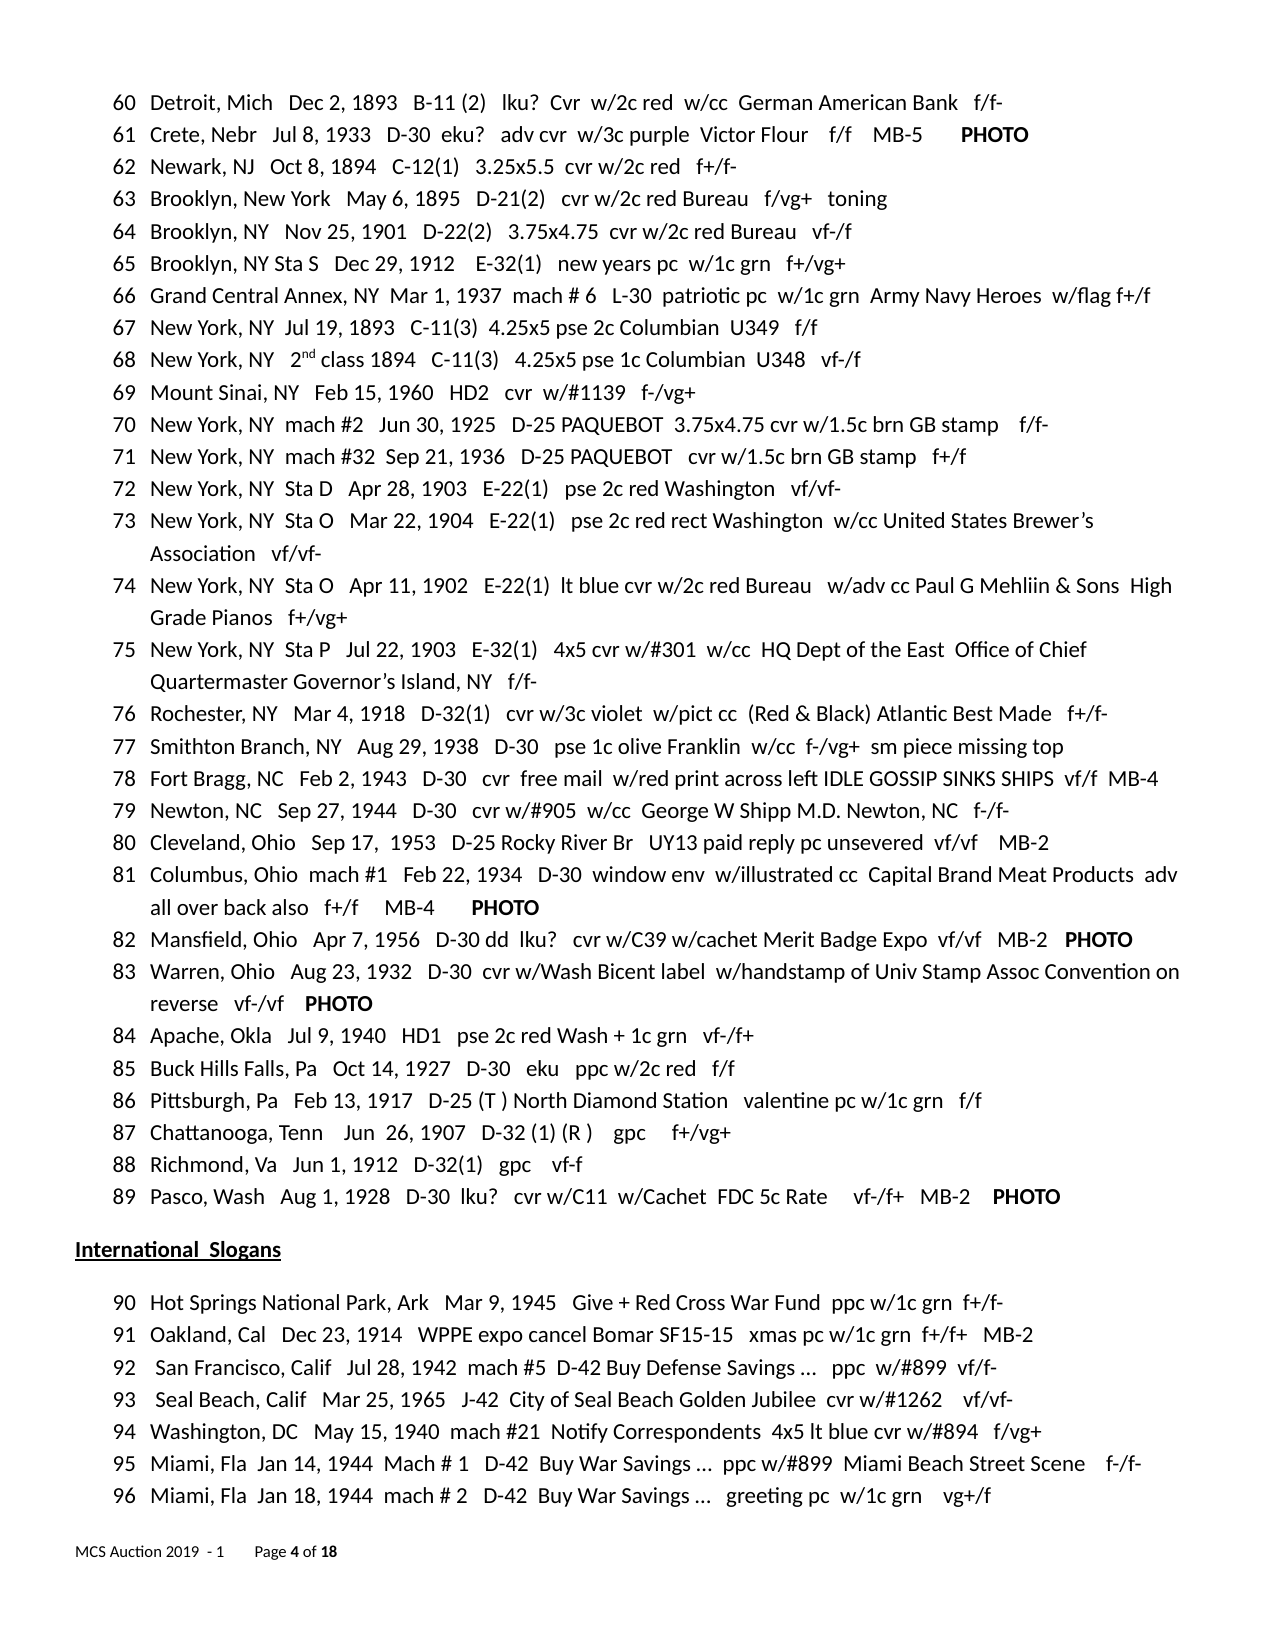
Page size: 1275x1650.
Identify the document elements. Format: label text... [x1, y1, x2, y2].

list Seal Beach, Calif Mar 25, 1965 J-42 City of Seal Beach Golden Jubilee cvr w/#1262 vf/vf- [112, 1385, 1200, 1413]
list New York, NY Jul 19, 1893 C-11(3) 4.25x5 pse 2c Columbian U349 f/f [112, 313, 1200, 341]
list Pasco, Wash Aug 1, 1928 D-30 lku? cvr w/C11 w/Cachet FDC 5c Rate vf-/f+ MB-2 PHOTO [112, 1182, 1200, 1210]
list Cleveland, Ohio Sep 17, 1953 D-25 Rocky River Br UY13 paid reply pc unsevered vf/vf MB-2 [112, 828, 1200, 856]
list Pittsburgh, Pa Feb 13, 1917 D-25 (T ) North Diamond Station valentine pc w/1c grn f/f [112, 1086, 1200, 1114]
list Miami, Fla Jan 14, 1944 Mach # 1 D-42 Buy War Savings … ppc w/#899 Miami Beach Street Scene f-/f- [112, 1449, 1200, 1477]
list Miami, Fla Jan 18, 1944 mach # 2 D-42 Buy War Savings … greeting pc w/1c grn vg+/f [112, 1482, 1200, 1509]
list New York, NY Sta O Apr 11, 1902 E-22(1) lt blue cvr w/2c red Bureau w/adv cc Paul G Mehliin & Sons High Grade Pianos f+/vg+ [112, 571, 1200, 631]
list Mount Sinai, NY Feb 15, 1960 HD2 cvr w/#1139 f-/vg+ [112, 378, 1200, 406]
text International Slogans [75, 1235, 1200, 1263]
list Columbus, Ohio mach #1 Feb 22, 1934 D-30 window env w/illustrated cc Capital Brand Meat Products adv all over back also f+/f MB-4 PHOTO [112, 861, 1200, 921]
list Detroit, Mich Dec 2, 1893 B-11 (2) lku? Cvr w/2c red w/cc German American Bank f/f- [112, 88, 1200, 116]
list Newark, NJ Oct 8, 1894 C-12(1) 3.25x5.5 cvr w/2c red f+/f- [112, 152, 1200, 180]
list Warren, Ohio Aug 23, 1932 D-30 cvr w/Wash Bicent label w/handstamp of Univ Stamp Assoc Convention on reverse vf-/vf PHOTO [112, 957, 1200, 1017]
list New York, NY Sta D Apr 28, 1903 E-22(1) pse 2c red Washington vf/vf- [112, 474, 1200, 502]
list New York, NY mach #2 Jun 30, 1925 D-25 PAQUEBOT 3.75x4.75 cvr w/1.5c brn GB stamp f/f- [112, 410, 1200, 438]
list Chattanooga, Tenn Jun 26, 1907 D-32 (1) (R ) gpc f+/vg+ [112, 1118, 1200, 1146]
list Newton, NC Sep 27, 1944 D-30 cvr w/#905 w/cc George W Shipp M.D. Newton, NC f-/f- [112, 796, 1200, 824]
list Hot Springs National Park, Ark Mar 9, 1945 Give + Red Cross War Fund ppc w/1c grn f+/f- [112, 1288, 1200, 1316]
list Brooklyn, New York May 6, 1895 D-21(2) cvr w/2c red Bureau f/vg+ toning [112, 184, 1200, 213]
list New York, NY Sta P Jul 22, 1903 E-32(1) 4x5 cvr w/#301 w/cc HQ Dept of the East Office of Chief Quartermaster Governor’s Island, NY f/f- [112, 635, 1200, 695]
list Buck Hills Falls, Pa Oct 14, 1927 D-30 eku ppc w/2c red f/f [112, 1054, 1200, 1082]
list Richmond, Va Jun 1, 1912 D-32(1) gpc vf-f [112, 1150, 1200, 1178]
list Brooklyn, NY Nov 25, 1901 D-22(2) 3.75x4.75 cvr w/2c red Bureau vf-/f [112, 217, 1200, 245]
list Oakland, Cal Dec 23, 1914 WPPE expo cancel Bomar SF15-15 xmas pc w/1c grn f+/f+ MB-2 [112, 1321, 1200, 1349]
list New York, NY 2nd class 1894 C-11(3) 4.25x5 pse 1c Columbian U348 vf-/f [112, 346, 1200, 373]
list Crete, Nebr Jul 8, 1933 D-30 eku? adv cvr w/3c purple Victor Flour f/f MB-5 PHOTO [112, 120, 1200, 148]
list Brooklyn, NY Sta S Dec 29, 1912 E-32(1) new years pc w/1c grn f+/vg+ [112, 249, 1200, 277]
list Apache, Okla Jul 9, 1940 HD1 pse 2c red Wash + 1c grn vf-/f+ [112, 1021, 1200, 1049]
list Smithton Branch, NY Aug 29, 1938 D-30 pse 1c olive Franklin w/cc f-/vg+ sm piece missing top [112, 732, 1200, 760]
list Rochester, NY Mar 4, 1918 D-32(1) cvr w/3c violet w/pict cc (Red & Black) Atlantic Best Made f+/f- [112, 699, 1200, 728]
list Washington, DC May 15, 1940 mach #21 Notify Correspondents 4x5 lt blue cvr w/#894 f/vg+ [112, 1417, 1200, 1445]
list Mansfield, Ohio Apr 7, 1956 D-30 dd lku? cvr w/C39 w/cachet Merit Badge Expo vf/vf MB-2 PHOTO [112, 925, 1200, 953]
list Fort Bragg, NC Feb 2, 1943 D-30 cvr free mail w/red print across left IDLE GOSSIP SINKS SHIPS vf/f MB-4 [112, 764, 1200, 792]
list New York, NY mach #32 Sep 21, 1936 D-25 PAQUEBOT cvr w/1.5c brn GB stamp f+/f [112, 442, 1200, 470]
list Grand Central Annex, NY Mar 1, 1937 mach # 6 L-30 patriotic pc w/1c grn Army Navy Heroes w/flag f+/f [112, 281, 1200, 309]
list San Francisco, Calif Jul 28, 1942 mach #5 D-42 Buy Defense Savings … ppc w/#899 vf/f- [112, 1353, 1200, 1381]
list New York, NY Sta O Mar 22, 1904 E-22(1) pse 2c red rect Washington w/cc United States Brewer’s Association vf/vf- [112, 506, 1200, 567]
